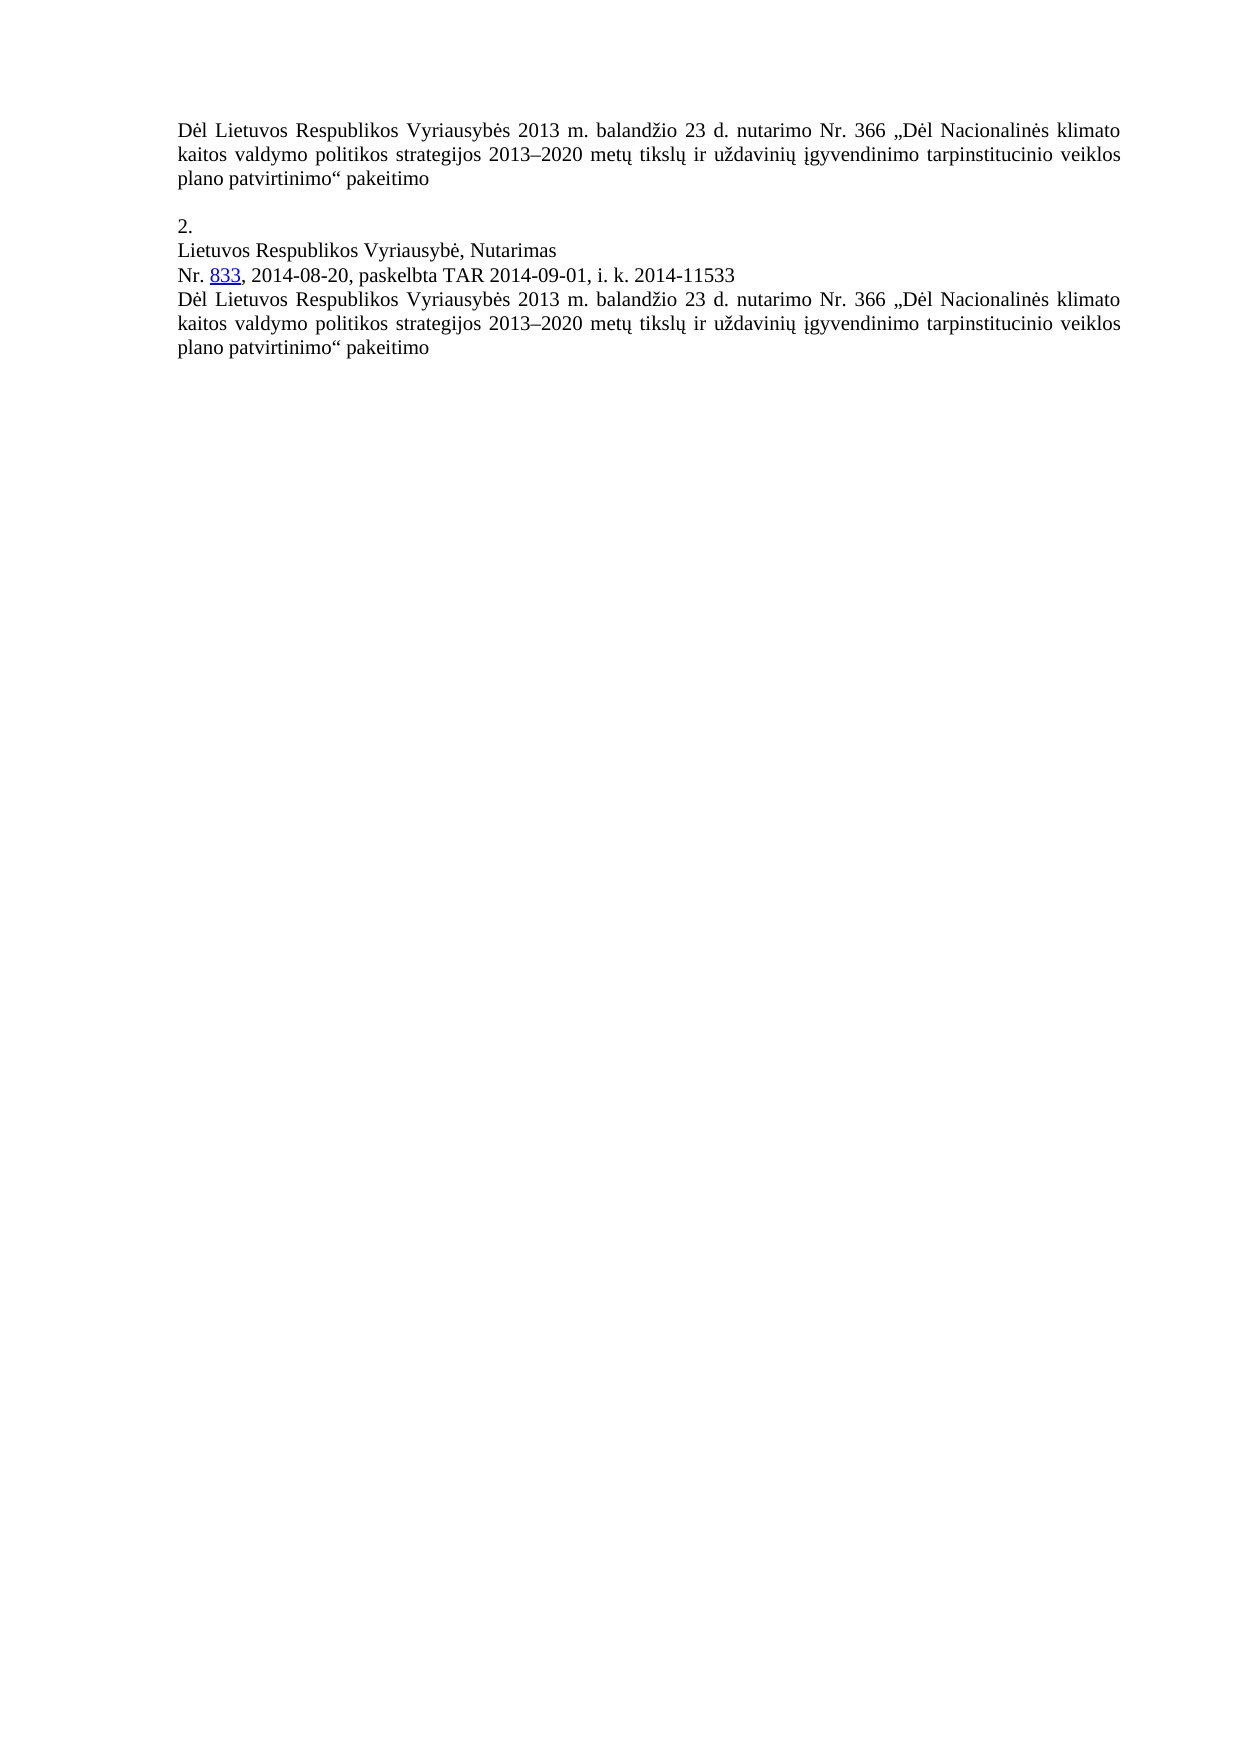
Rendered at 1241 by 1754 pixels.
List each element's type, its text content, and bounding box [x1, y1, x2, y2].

text Nr. 833, 2014-08-20, paskelbta TAR 2014-09-01, i. k. 2014-11533 [177, 262, 1122, 287]
text 2. [177, 214, 1122, 238]
text Lietuvos Respublikos Vyriausybė, Nutarimas [177, 238, 1122, 262]
text Dėl Lietuvos Respublikos Vyriausybės 2013 m. balandžio 23 d. nutarimo Nr. 366 „Dėl Nacionalinės klimato kaitos valdymo politikos strategijos 2013–2020 metų tikslų ir uždavinių įgyvendinimo tarpinstitucinio veiklos plano patvirtinimo“ pakeitimo [177, 287, 1122, 359]
text Dėl Lietuvos Respublikos Vyriausybės 2013 m. balandžio 23 d. nutarimo Nr. 366 „Dėl Nacionalinės klimato kaitos valdymo politikos strategijos 2013–2020 metų tikslų ir uždavinių įgyvendinimo tarpinstitucinio veiklos plano patvirtinimo“ pakeitimo [177, 118, 1122, 190]
